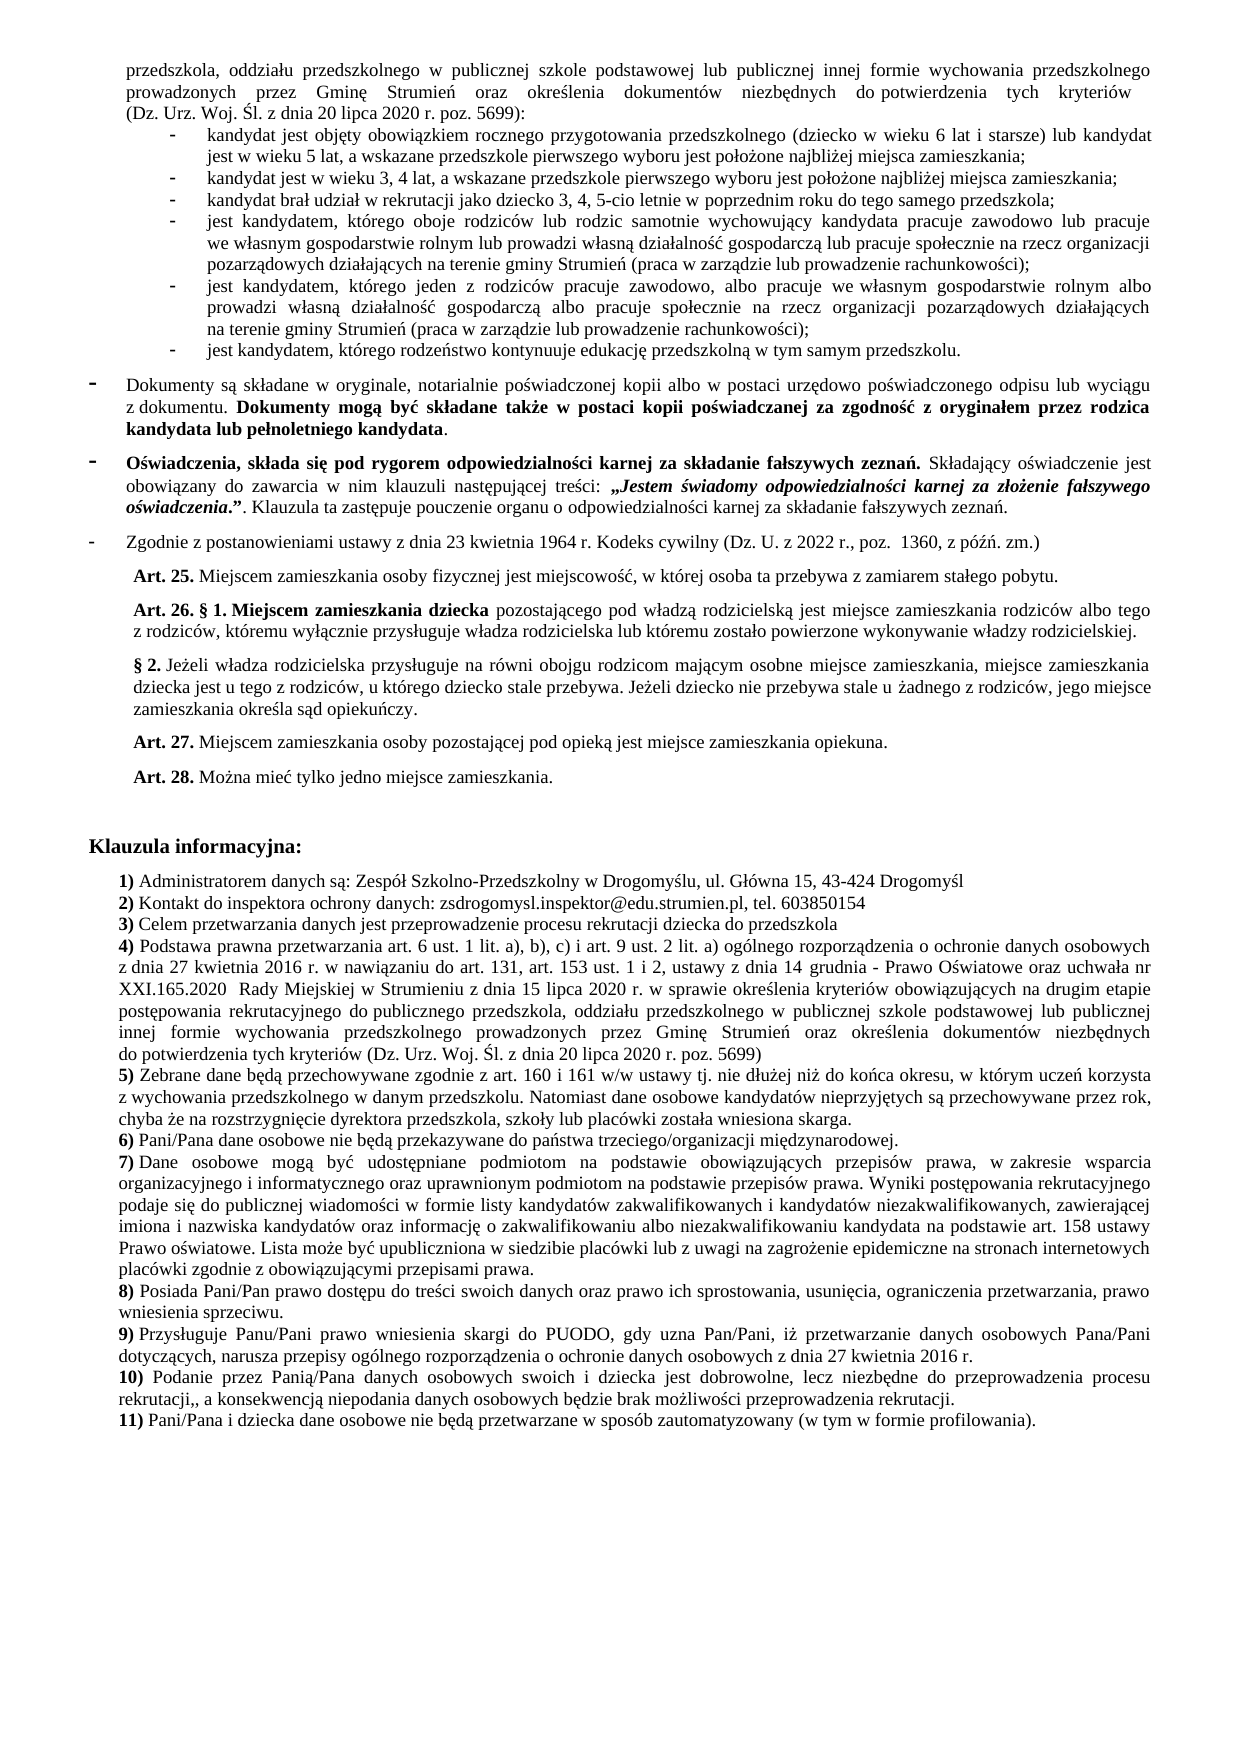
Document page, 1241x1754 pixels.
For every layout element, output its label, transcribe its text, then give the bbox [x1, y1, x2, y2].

text 4) Podstawa prawna przetwarzania art. 6 ust. 1 lit. a), b), c) i art. 9 ust. 2 lit. a) ogólnego rozporządzenia o ochronie danych osobowych z dnia 27 kwietnia 2016 r. w nawiązaniu do art. 131, art. 153 ust. 1 i 2, ustawy z dnia 14 grudnia - Prawo Oświatowe oraz uchwała nr XXI.165.2020 Rady Miejskiej w Strumieniu z dnia 15 lipca 2020 r. w sprawie określenia kryteriów obowiązujących na drugim etapie postępowania rekrutacyjnego do publicznego przedszkola, oddziału przedszkolnego w publicznej szkole podstawowej lub publicznej innej formie wychowania przedszkolnego prowadzonych przez Gminę Strumień oraz określenia dokumentów niezbędnych do potwierdzenia tych kryteriów (Dz. Urz. Woj. Śl. z dnia 20 lipca 2020 r. poz. 5699) [118, 935, 1152, 1064]
text 3) Celem przetwarzania danych jest przeprowadzenie procesu rekrutacji dziecka do przedszkola [118, 913, 1152, 935]
text 7) Dane osobowe mogą być udostępniane podmiotom na podstawie obowiązujących przepisów prawa, w zakresie wsparcia organizacyjnego i informatycznego oraz uprawnionym podmiotom na podstawie przepisów prawa. Wyniki postępowania rekrutacyjnego podaje się do publicznej wiadomości w formie listy kandydatów zakwalifikowanych i kandydatów niezakwalifikowanych, zawierającej imiona i nazwiska kandydatów oraz informację o zakwalifikowaniu albo niezakwalifikowaniu kandydata na podstawie art. 158 ustawy Prawo oświatowe. Lista może być upubliczniona w siedzibie placówki lub z uwagi na zagrożenie epidemiczne na stronach internetowych placówki zgodnie z obowiązującymi przepisami prawa. [118, 1151, 1152, 1280]
text 9) Przysługuje Panu/Pani prawo wniesienia skargi do PUODO, gdy uzna Pan/Pani, iż przetwarzanie danych osobowych Pana/Pani dotyczących, narusza przepisy ogólnego rozporządzenia o ochronie danych osobowych z dnia 27 kwietnia 2016 r. [118, 1323, 1152, 1366]
list Dokumenty są składane w oryginale, notarialnie poświadczonej kopii albo w postaci urzędowo poświadczonego odpisu lub wyciągu z dokumentu. Dokumenty mogą być składane także w postaci kopii poświadczanej za zgodność z oryginałem przez rodzica kandydata lub pełnoletniego kandydata. [88, 373, 1152, 439]
text Art. 26. § 1. Miejscem zamieszkania dziecka pozostającego pod władzą rodzicielską jest miejsce zamieszkania rodziców albo tego z rodziców, któremu wyłącznie przysługuje władza rodzicielska lub któremu zostało powierzone wykonywanie władzy rodzicielskiej. [133, 599, 1152, 642]
text 6) Pani/Pana dane osobowe nie będą przekazywane do państwa trzeciego/organizacji międzynarodowej. [118, 1129, 1152, 1151]
text Art. 27. Miejscem zamieszkania osoby pozostającej pod opieką jest miejsce zamieszkania opiekuna. [133, 731, 1152, 753]
list jest kandydatem, którego oboje rodziców lub rodzic samotnie wychowujący kandydata pracuje zawodowo lub pracuje we własnym gospodarstwie rolnym lub prowadzi własną działalność gospodarczą lub pracuje społecznie na rzecz organizacji pozarządowych działających na terenie gminy Strumień (praca w zarządzie lub prowadzenie rachunkowości); [169, 210, 1152, 275]
list kandydat jest objęty obowiązkiem rocznego przygotowania przedszkolnego (dziecko w wieku 6 lat i starsze) lub kandydat jest w wieku 5 lat, a wskazane przedszkole pierwszego wyboru jest położone najbliżej miejsca zamieszkania; [169, 124, 1152, 167]
text 8) Posiada Pani/Pan prawo dostępu do treści swoich danych oraz prawo ich sprostowania, usunięcia, ograniczenia przetwarzania, prawo wniesienia sprzeciwu. [118, 1280, 1152, 1323]
list przedszkola, oddziału przedszkolnego w publicznej szkole podstawowej lub publicznej innej formie wychowania przedszkolnego prowadzonych przez Gminę Strumień oraz określenia dokumentów niezbędnych do potwierdzenia tych kryteriów (Dz. Urz. Woj. Śl. z dnia 20 lipca 2020 r. poz. 5699): [88, 59, 1152, 124]
text Klauzula informacyjna: [89, 834, 1152, 858]
list kandydat brał udział w rekrutacji jako dziecko 3, 4, 5-cio letnie w poprzednim roku do tego samego przedszkola; [169, 188, 1152, 210]
list jest kandydatem, którego rodzeństwo kontynuuje edukację przedszkolną w tym samym przedszkolu. [169, 339, 1152, 361]
text Art. 25. Miejscem zamieszkania osoby fizycznej jest miejscowość, w której osoba ta przebywa z zamiarem stałego pobytu. [133, 564, 1152, 586]
text Art. 28. Można mieć tylko jedno miejsce zamieszkania. [133, 766, 1152, 787]
text § 2. Jeżeli władza rodzicielska przysługuje na równi obojgu rodzicom mającym osobne miejsce zamieszkania, miejsce zamieszkania dziecka jest u tego z rodziców, u którego dziecko stale przebywa. Jeżeli dziecko nie przebywa stale u żadnego z rodziców, jego miejsce zamieszkania określa sąd opiekuńczy. [133, 654, 1152, 719]
text 10) Podanie przez Panią/Pana danych osobowych swoich i dziecka jest dobrowolne, lecz niezbędne do przeprowadzenia procesu rekrutacji,, a konsekwencją niepodania danych osobowych będzie brak możliwości przeprowadzenia rekrutacji. [118, 1366, 1152, 1409]
list jest kandydatem, którego jeden z rodziców pracuje zawodowo, albo pracuje we własnym gospodarstwie rolnym albo prowadzi własną działalność gospodarczą albo pracuje społecznie na rzecz organizacji pozarządowych działających na terenie gminy Strumień (praca w zarządzie lub prowadzenie rachunkowości); [169, 275, 1152, 339]
text 2) Kontakt do inspektora ochrony danych: zsdrogomysl.inspektor@edu.strumien.pl, tel. 603850154 [118, 892, 1152, 913]
list kandydat jest w wieku 3, 4 lat, a wskazane przedszkole pierwszego wyboru jest położone najbliżej miejsca zamieszkania; [169, 167, 1152, 188]
text 1) Administratorem danych są: Zespół Szkolno-Przedszkolny w Drogomyślu, ul. Główna 15, 43-424 Drogomyśl [118, 870, 1152, 892]
text 11) Pani/Pana i dziecka dane osobowe nie będą przetwarzane w sposób zautomatyzowany (w tym w formie profilowania). [118, 1409, 1152, 1431]
list Oświadczenia, składa się pod rygorem odpowiedzialności karnej za składanie fałszywych zeznań. Składający oświadczenie jest obowiązany do zawarcia w nim klauzuli następującej treści: „Jestem świadomy odpowiedzialności karnej za złożenie fałszywego oświadczenia.”. Klauzula ta zastępuje pouczenie organu o odpowiedzialności karnej za składanie fałszywych zeznań. [88, 452, 1152, 518]
text 5) Zebrane dane będą przechowywane zgodnie z art. 160 i 161 w/w ustawy tj. nie dłużej niż do końca okresu, w którym uczeń korzysta z wychowania przedszkolnego w danym przedszkolu. Natomiast dane osobowe kandydatów nieprzyjętych są przechowywane przez rok, chyba że na rozstrzygnięcie dyrektora przedszkola, szkoły lub placówki została wniesiona skarga. [118, 1064, 1152, 1129]
list Zgodnie z postanowieniami ustawy z dnia 23 kwietnia 1964 r. Kodeks cywilny (Dz. U. z 2022 r., poz. 1360, z późń. zm.) [88, 531, 1152, 552]
